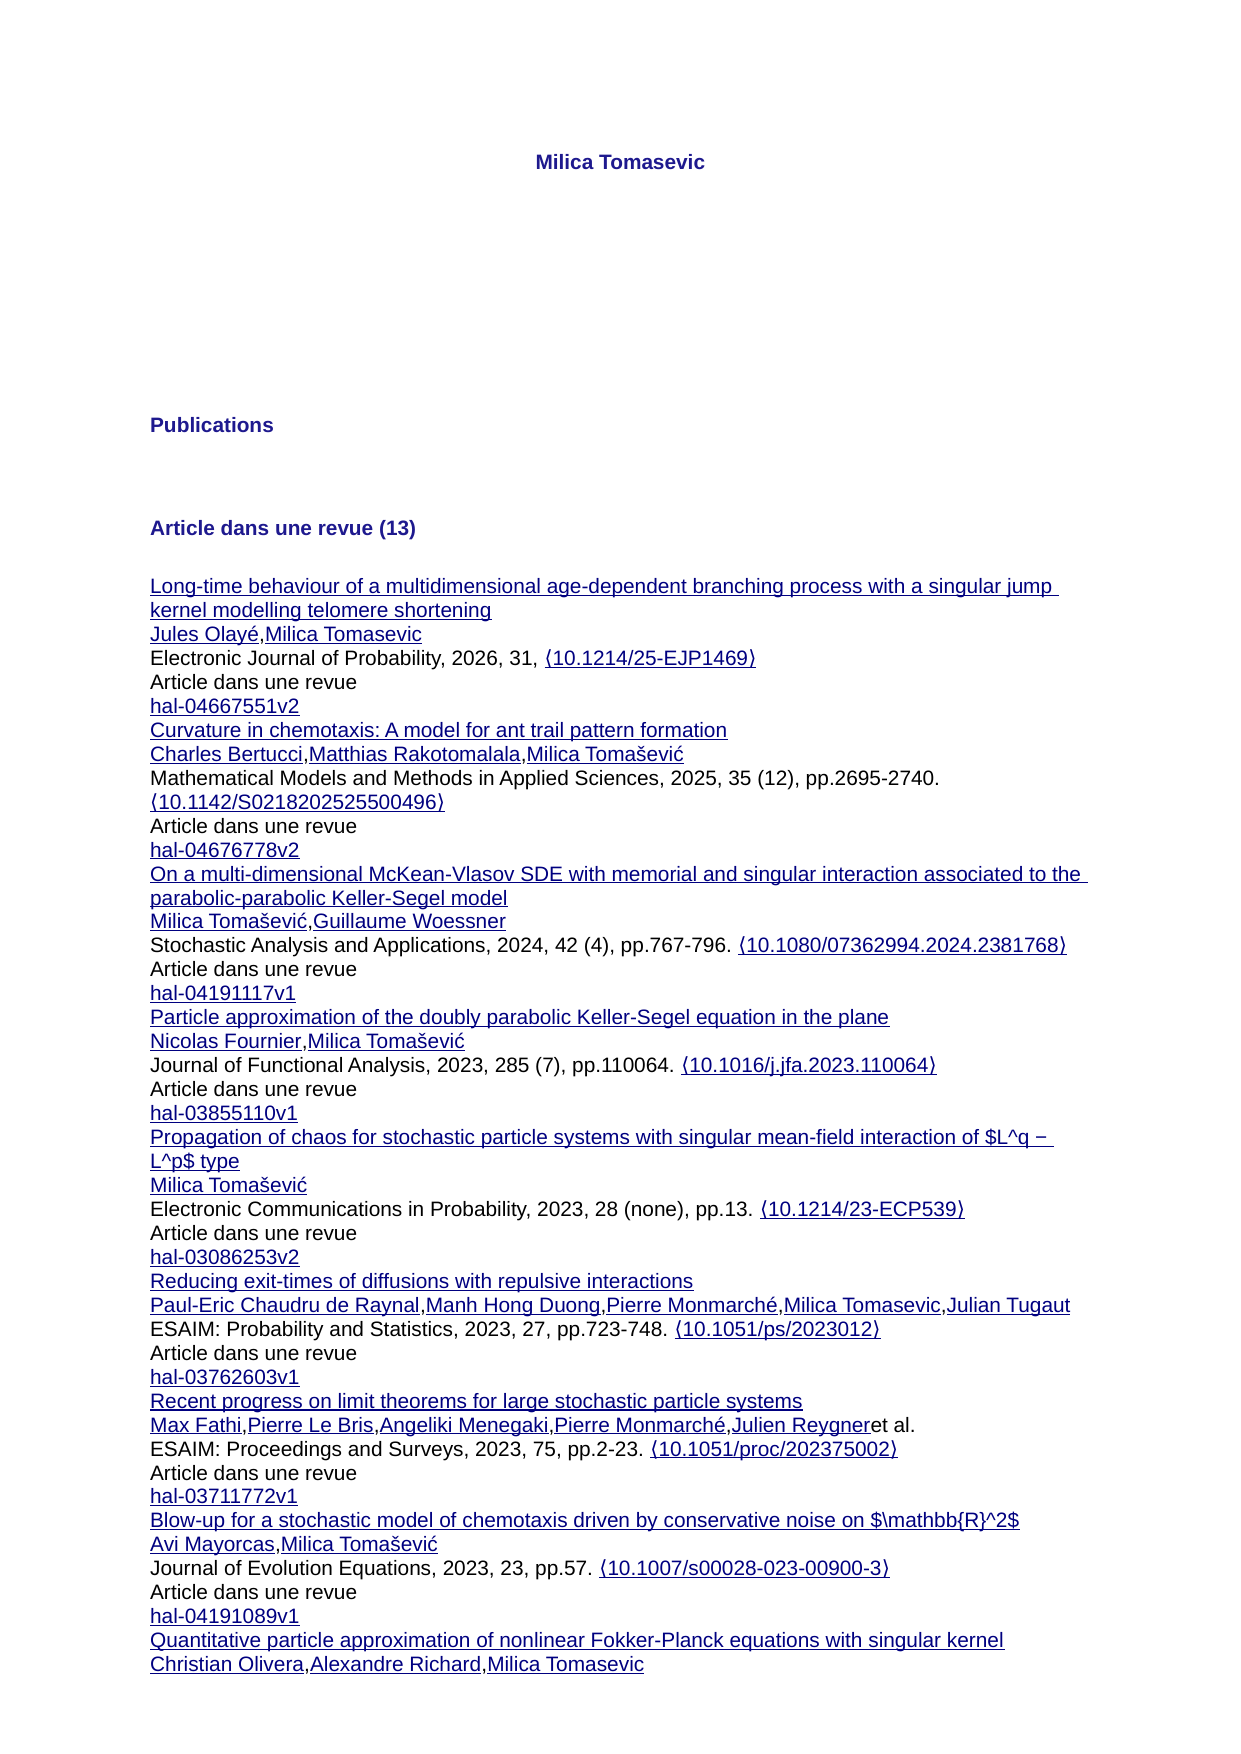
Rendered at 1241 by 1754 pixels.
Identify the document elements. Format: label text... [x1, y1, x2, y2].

table_header Long-time behaviour of a multidimensional age-dependent branching process with a singular jump kernel modelling telomere shortening Jules Olayé,Milica Tomasevic Electronic Journal of Probability, 2026, 31, ⟨10.1214/25-EJP1469⟩ Article dans une revue hal-04667551v2 [150, 574, 1090, 718]
subtitle Milica Tomasevic [150, 150, 1090, 174]
table_cell Particle approximation of the doubly parabolic Keller-Segel equation in the plane Nicolas Fournier,Milica Tomašević Journal of Functional Analysis, 2023, 285 (7), pp.110064. ⟨10.1016/j.jfa.2023.110064⟩ Article dans une revue hal-03855110v1 [150, 1005, 1090, 1125]
table_cell Recent progress on limit theorems for large stochastic particle systems Max Fathi,Pierre Le Bris,Angeliki Menegaki,Pierre Monmarché,Julien Reygneret al. ESAIM: Proceedings and Surveys, 2023, 75, pp.2-23. ⟨10.1051/proc/202375002⟩ Article dans une revue hal-03711772v1 [150, 1389, 1090, 1508]
table_cell Reducing exit-times of diffusions with repulsive interactions Paul-Eric Chaudru de Raynal,Manh Hong Duong,Pierre Monmarché,Milica Tomasevic,Julian Tugaut ESAIM: Probability and Statistics, 2023, 27, pp.723-748. ⟨10.1051/ps/2023012⟩ Article dans une revue hal-03762603v1 [150, 1269, 1090, 1388]
table_cell Blow-up for a stochastic model of chemotaxis driven by conservative noise on $\mathbb{R}^2$ Avi Mayorcas,Milica Tomašević Journal of Evolution Equations, 2023, 23, pp.57. ⟨10.1007/s00028-023-00900-3⟩ Article dans une revue hal-04191089v1 [150, 1508, 1090, 1628]
subtitle Article dans une revue (13) [150, 516, 1090, 539]
subtitle Publications [150, 412, 1090, 436]
table_cell Curvature in chemotaxis: A model for ant trail pattern formation Charles Bertucci,Matthias Rakotomalala,Milica Tomašević Mathematical Models and Methods in Applied Sciences, 2025, 35 (12), pp.2695-2740. ⟨10.1142/S0218202525500496⟩ Article dans une revue hal-04676778v2 [150, 718, 1090, 861]
table_cell Quantitative particle approximation of nonlinear Fokker-Planck equations with singular kernel Christian Olivera,Alexandre Richard,Milica Tomasevic [150, 1628, 1090, 1676]
table_cell Propagation of chaos for stochastic particle systems with singular mean-field interaction of $L^q − L^p$ type Milica Tomašević Electronic Communications in Probability, 2023, 28 (none), pp.13. ⟨10.1214/23-ECP539⟩ Article dans une revue hal-03086253v2 [150, 1125, 1090, 1269]
table_cell On a multi-dimensional McKean-Vlasov SDE with memorial and singular interaction associated to the parabolic-parabolic Keller-Segel model Milica Tomašević,Guillaume Woessner Stochastic Analysis and Applications, 2024, 42 (4), pp.767-796. ⟨10.1080/07362994.2024.2381768⟩ Article dans une revue hal-04191117v1 [150, 861, 1090, 1005]
